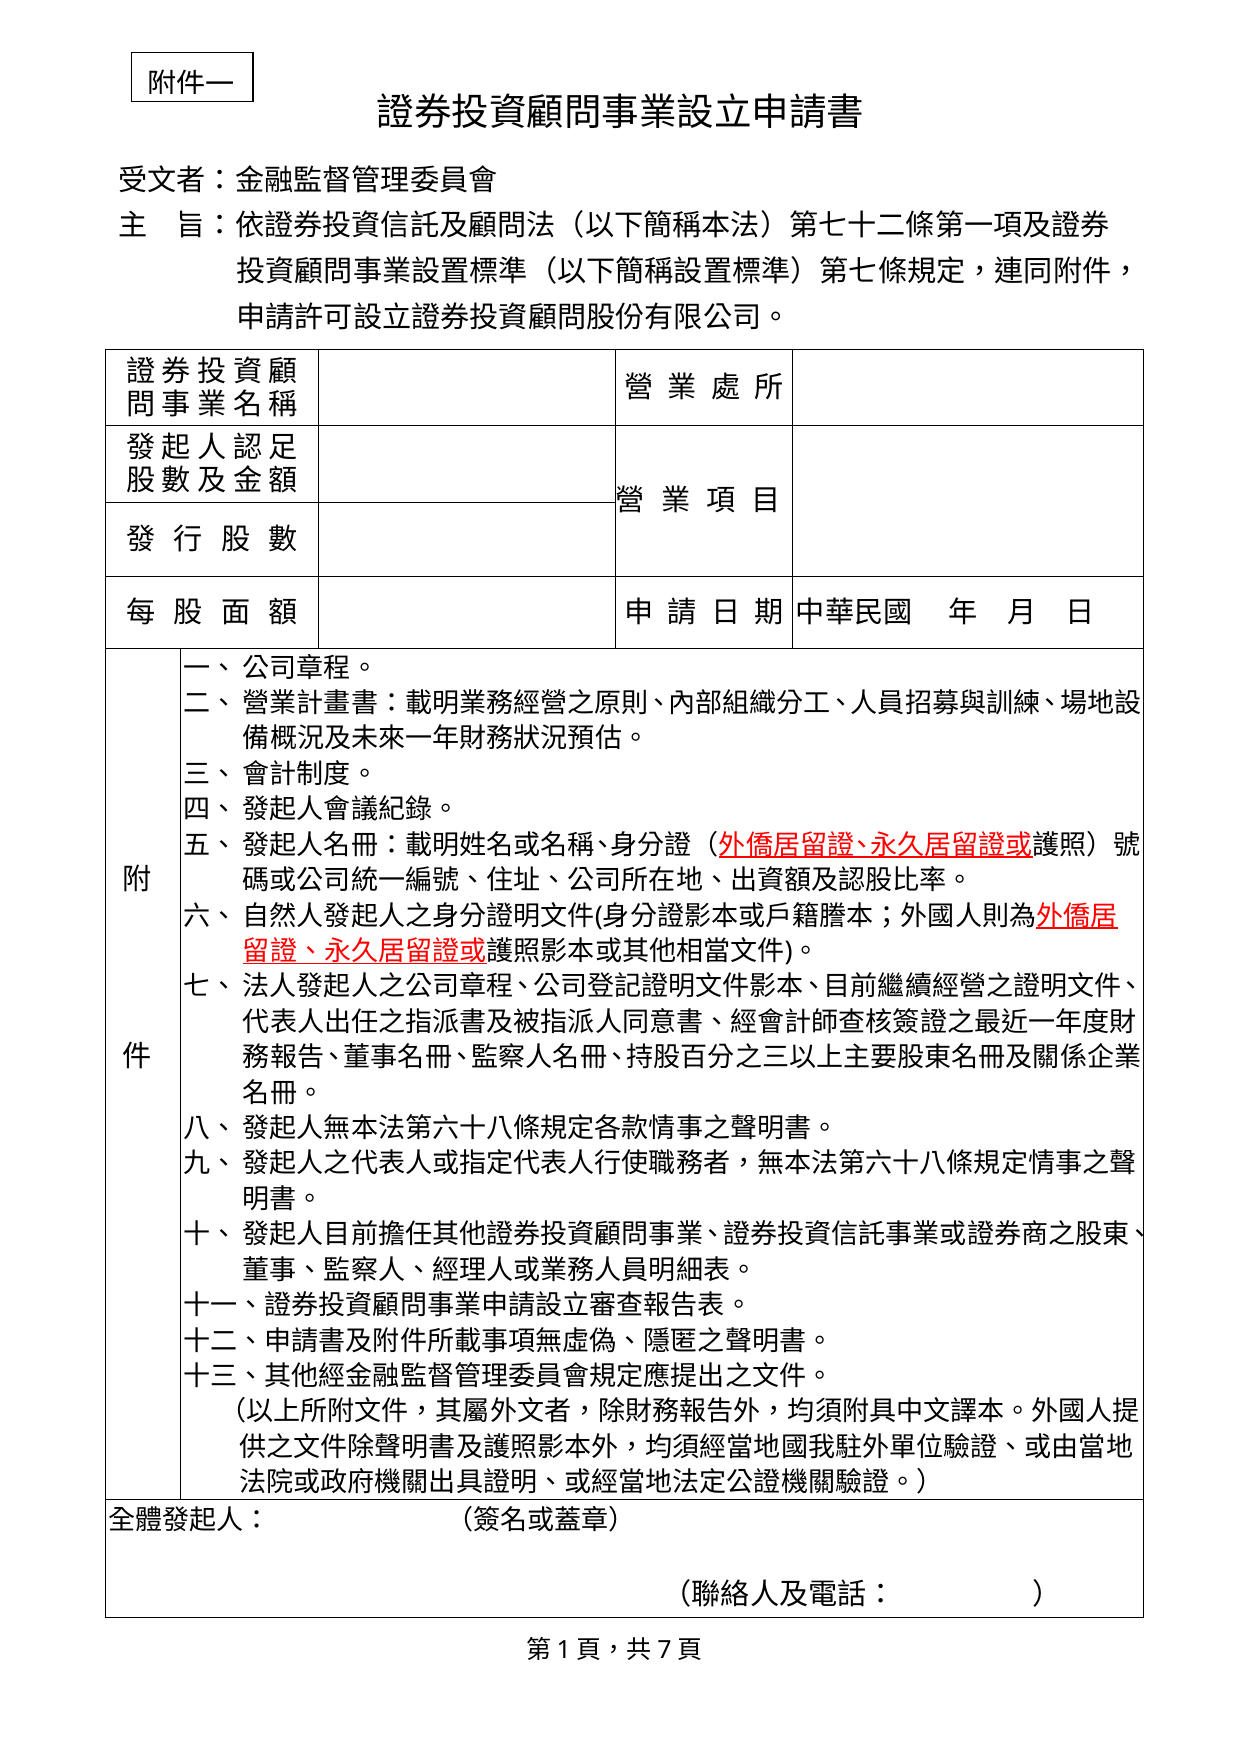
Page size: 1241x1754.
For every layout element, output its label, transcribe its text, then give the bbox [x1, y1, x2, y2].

table_cell 發行股數 [106, 503, 318, 576]
table_cell [319, 503, 615, 576]
table_cell 營業項目 [616, 426, 792, 576]
table_cell [793, 426, 1143, 576]
text 受文者：金融監督管理委員會 [118, 153, 1122, 199]
table_cell 附 件 [106, 649, 180, 1499]
text 證券投資顧問事業設立申請書 [118, 89, 1122, 134]
table_header 證券投資顧問事業名稱 [106, 350, 318, 425]
table_cell 申請日期 [616, 577, 792, 648]
table_header [793, 350, 1143, 425]
table_cell 中華民國 年 月 日 [793, 577, 1143, 648]
text 附件一 [147, 61, 237, 93]
table_header [319, 350, 615, 425]
table_cell 全體發起人： （簽名或蓋章） （聯絡人及電話： ） [106, 1500, 1143, 1617]
text 主 旨：依證券投資信託及顧問法（以下簡稱本法）第七十二條第一項及證券投資顧問事業設置標準（以下簡稱設置標準）第七條規定，連同附件，申請許可設立證券投資顧問股份有限公司。 [118, 199, 1122, 337]
table_cell 公司章程。 營業計畫書：載明業務經營之原則、內部組織分工、人員招募與訓練、場地設備概況及未來一年財務狀況預估。 會計制度。 發起人會議紀錄。 發起人名冊：載明姓名或名稱、身分證（外僑居留證、永久居留證或護照）號碼或公司統一編號、住址、公司所在地、出資額及認股比率。 自然人發起人之身分證明文件(身分證影本或戶籍謄本；外國人則為外僑居留證、永久居留證或護照影本或其他相當文件)。 法人發起人之公司章程、公司登記證明文件影本、目前繼續經營之證明文件、代表人出任之指派書及被指派人同意書、經會計師查核簽證之最近一年度財務報告、董事名冊、監察人名冊、持股百分之三以上主要股東名冊及關係企業名冊。 發起人無本法第六十八條規定各款情事之聲明書。 發起人之代表人或指定代表人行使職務者，無本法第六十八條規定情事之聲明書。 發起人目前擔任其他證券投資顧問事業、證券投資信託事業或證券商之股東、董事、監察人、經理人或業務人員明細表。 十一、證券投資顧問事業申請設立審查報告表。 十二、申請書及附件所載事項無虛偽、隱匿之聲明書。 十三、其他經金融監督管理委員會規定應提出之文件。 （以上所附文件，其屬外文者，除財務報告外，均須附具中文譯本。外國人提供之文件除聲明書及護照影本外，均須經當地國我駐外單位驗證、或由當地法院或政府機關出具證明、或經當地法定公證機關驗證。） [181, 649, 1143, 1499]
table_cell [319, 426, 615, 502]
table_cell 發起人認足股數及金額 [106, 426, 318, 502]
table_cell 每股面額 [106, 577, 318, 648]
table_cell [319, 577, 615, 648]
table_header 營業處所 [616, 350, 792, 425]
text 證券投資顧問事業設立申請書 [132, 53, 252, 101]
